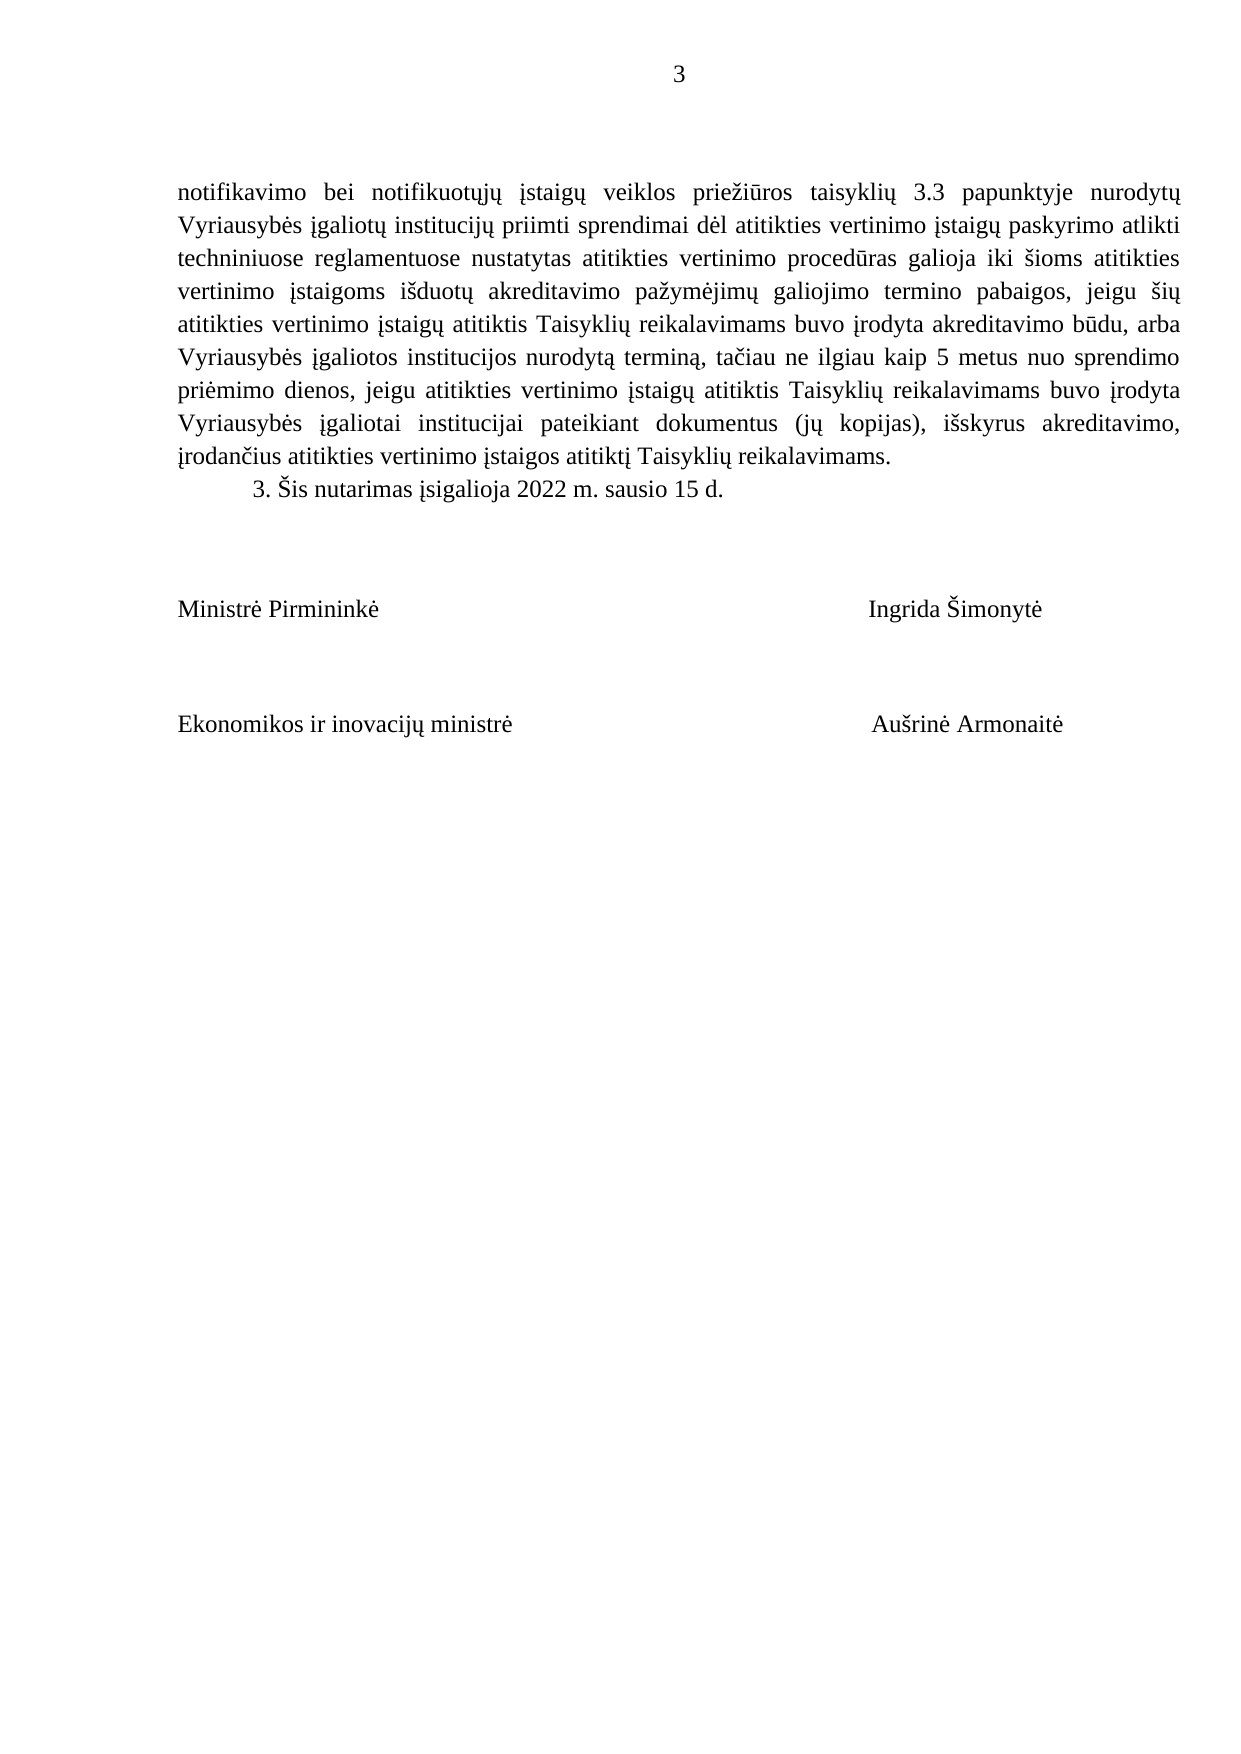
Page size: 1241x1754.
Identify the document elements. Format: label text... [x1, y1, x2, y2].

text Ministrė Pirmininkė Ingrida Šimonytė [177, 594, 1181, 622]
text notifikavimo bei notifikuotųjų įstaigų veiklos priežiūros taisyklių 3.3 papunktyje nurodytų Vyriausybės įgaliotų institucijų priimti sprendimai dėl atitikties vertinimo įstaigų paskyrimo atlikti techniniuose reglamentuose nustatytas atitikties vertinimo procedūras galioja iki šioms atitikties vertinimo įstaigoms išduotų akreditavimo pažymėjimų galiojimo termino pabaigos, jeigu šių atitikties vertinimo įstaigų atitiktis Taisyklių reikalavimams buvo įrodyta akreditavimo būdu, arba Vyriausybės įgaliotos institucijos nurodytą terminą, tačiau ne ilgiau kaip 5 metus nuo sprendimo priėmimo dienos, jeigu atitikties vertinimo įstaigų atitiktis Taisyklių reikalavimams buvo įrodyta Vyriausybės įgaliotai institucijai pateikiant dokumentus (jų kopijas), išskyrus akreditavimo, įrodančius atitikties vertinimo įstaigos atitiktį Taisyklių reikalavimams. [177, 177, 1181, 470]
text Ekonomikos ir inovacijų ministrė Aušrinė Armonaitė [177, 709, 1181, 737]
text 3. Šis nutarimas įsigalioja 2022 m. sausio 15 d. [177, 474, 1181, 503]
